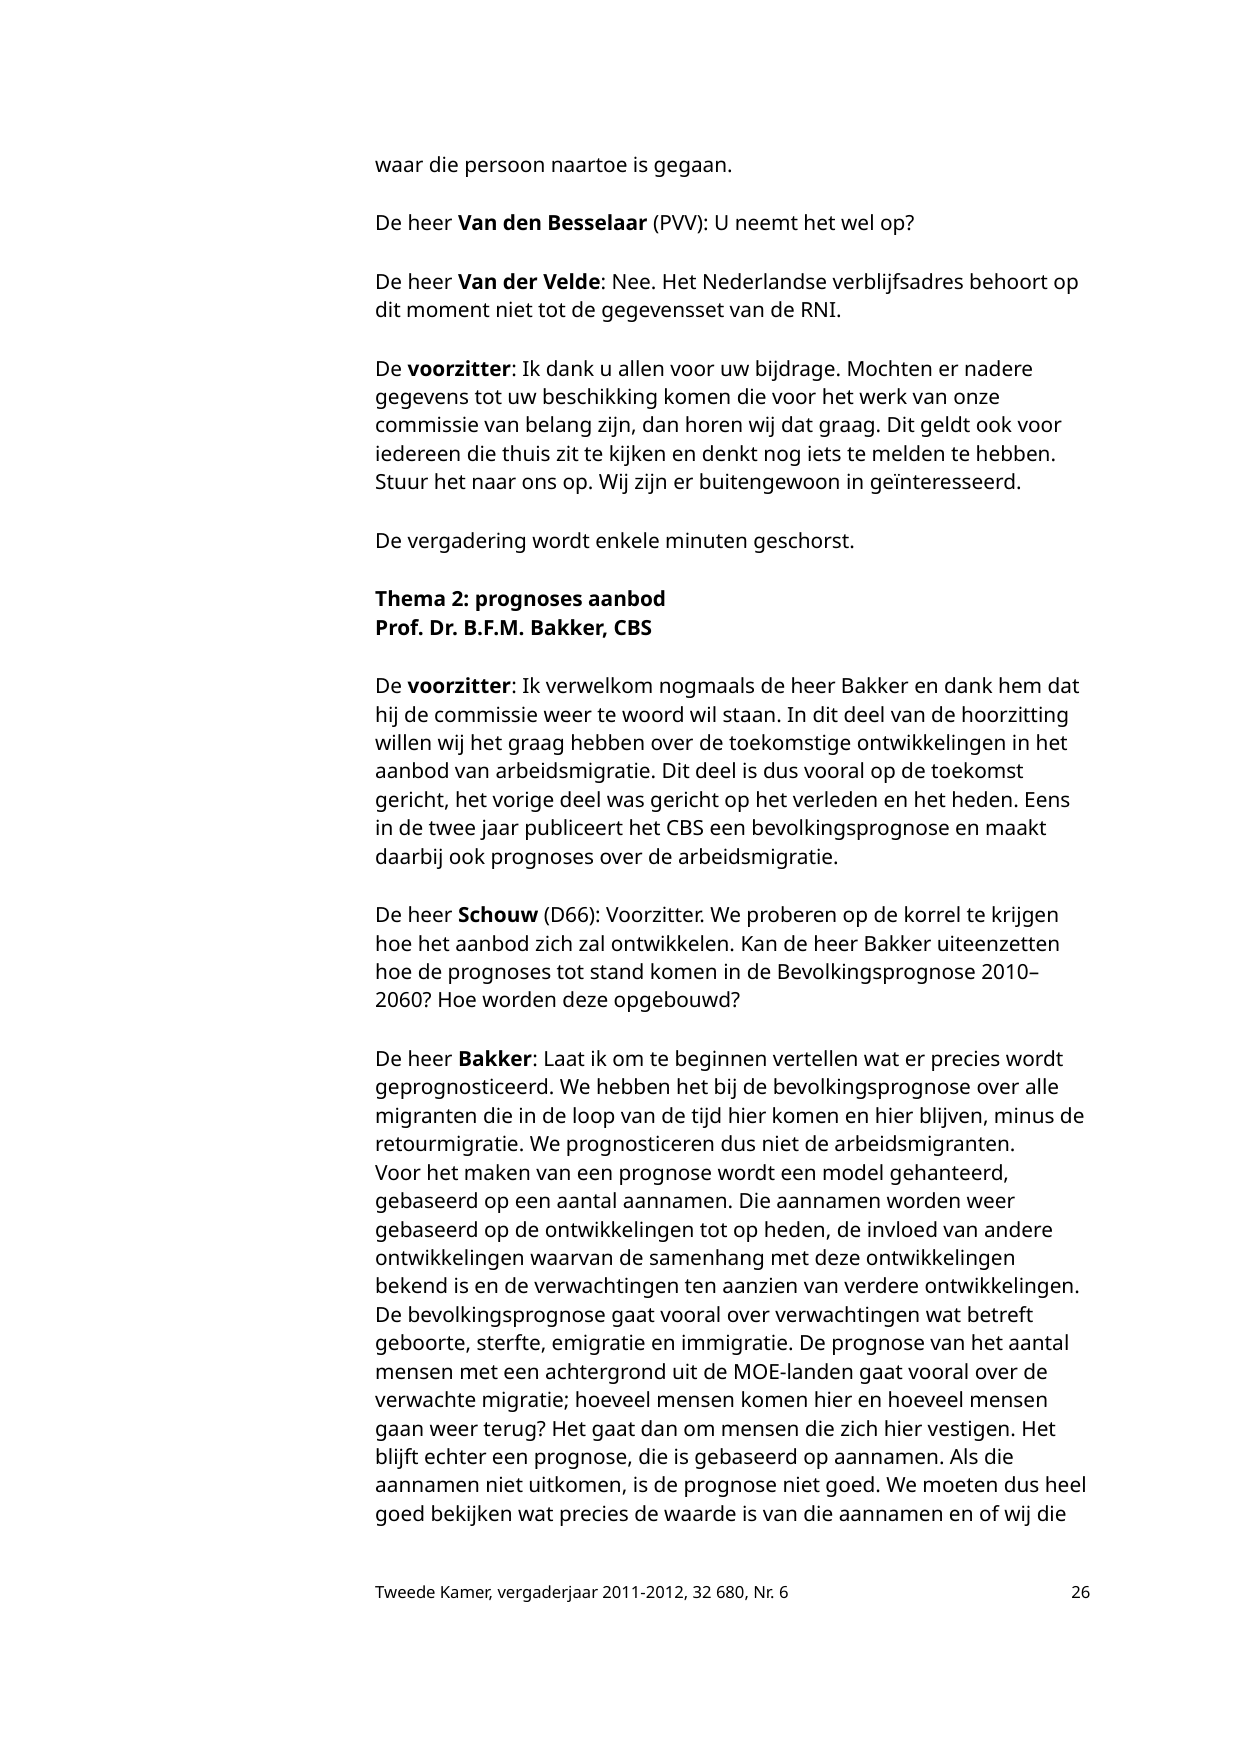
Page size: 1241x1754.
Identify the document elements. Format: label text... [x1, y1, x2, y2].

text Voor het maken van een prognose wordt een model gehanteerd, gebaseerd op een aantal aannamen. Die aannamen worden weer gebaseerd op de ontwikkelingen tot op heden, de invloed van andere ontwikkelingen waarvan de samenhang met deze ontwikkelingen bekend is en de verwachtingen ten aanzien van verdere ontwikkelingen. De bevolkingsprognose gaat vooral over verwachtingen wat betreft geboorte, sterfte, emigratie en immigratie. De prognose van het aantal mensen met een achtergrond uit de MOE-landen gaat vooral over de verwachte migratie; hoeveel mensen komen hier en hoeveel mensen gaan weer terug? Het gaat dan om mensen die zich hier vestigen. Het blijft echter een prognose, die is gebaseerd op aannamen. Als die aannamen niet uitkomen, is de prognose niet goed. We moeten dus heel goed bekijken wat precies de waarde is van die aannamen en of wij die [375, 1158, 1090, 1527]
text De voorzitter: Ik verwelkom nogmaals de heer Bakker en dank hem dat hij de commissie weer te woord wil staan. In dit deel van de hoorzitting willen wij het graag hebben over de toekomstige ontwikkelingen in het aanbod van arbeidsmigratie. Dit deel is dus vooral op de toekomst gericht, het vorige deel was gericht op het verleden en het heden. Eens in de twee jaar publiceert het CBS een bevolkingsprognose en maakt daarbij ook prognoses over de arbeidsmigratie. [375, 671, 1090, 870]
text De heer Van den Besselaar (PVV): U neemt het wel op? [375, 208, 1090, 237]
text De voorzitter: Ik dank u allen voor uw bijdrage. Mochten er nadere gegevens tot uw beschikking komen die voor het werk van onze commissie van belang zijn, dan horen wij dat graag. Dit geldt ook voor iedereen die thuis zit te kijken en denkt nog iets te melden te hebben. Stuur het naar ons op. Wij zijn er buitengewoon in geïnteresseerd. [375, 354, 1090, 496]
text De heer Bakker: Laat ik om te beginnen vertellen wat er precies wordt geprognosticeerd. We hebben het bij de bevolkingsprognose over alle migranten die in de loop van de tijd hier komen en hier blijven, minus de retourmigratie. We prognosticeren dus niet de arbeidsmigranten. [375, 1044, 1090, 1158]
text De vergadering wordt enkele minuten geschorst. [375, 526, 1090, 554]
text Prof. Dr. B.F.M. Bakker, CBS [375, 613, 1090, 641]
text De heer Van der Velde: Nee. Het Nederlandse verblijfsadres behoort op dit moment niet tot de gegevensset van de RNI. [375, 267, 1090, 324]
text waar die persoon naartoe is gegaan. [375, 150, 1090, 178]
text De heer Schouw (D66): Voorzitter. We proberen op de korrel te krijgen hoe het aanbod zich zal ontwikkelen. Kan de heer Bakker uiteenzetten hoe de prognoses tot stand komen in de Bevolkingsprognose 2010–2060? Hoe worden deze opgebouwd? [375, 900, 1090, 1014]
text Thema 2: prognoses aanbod [375, 584, 1090, 613]
